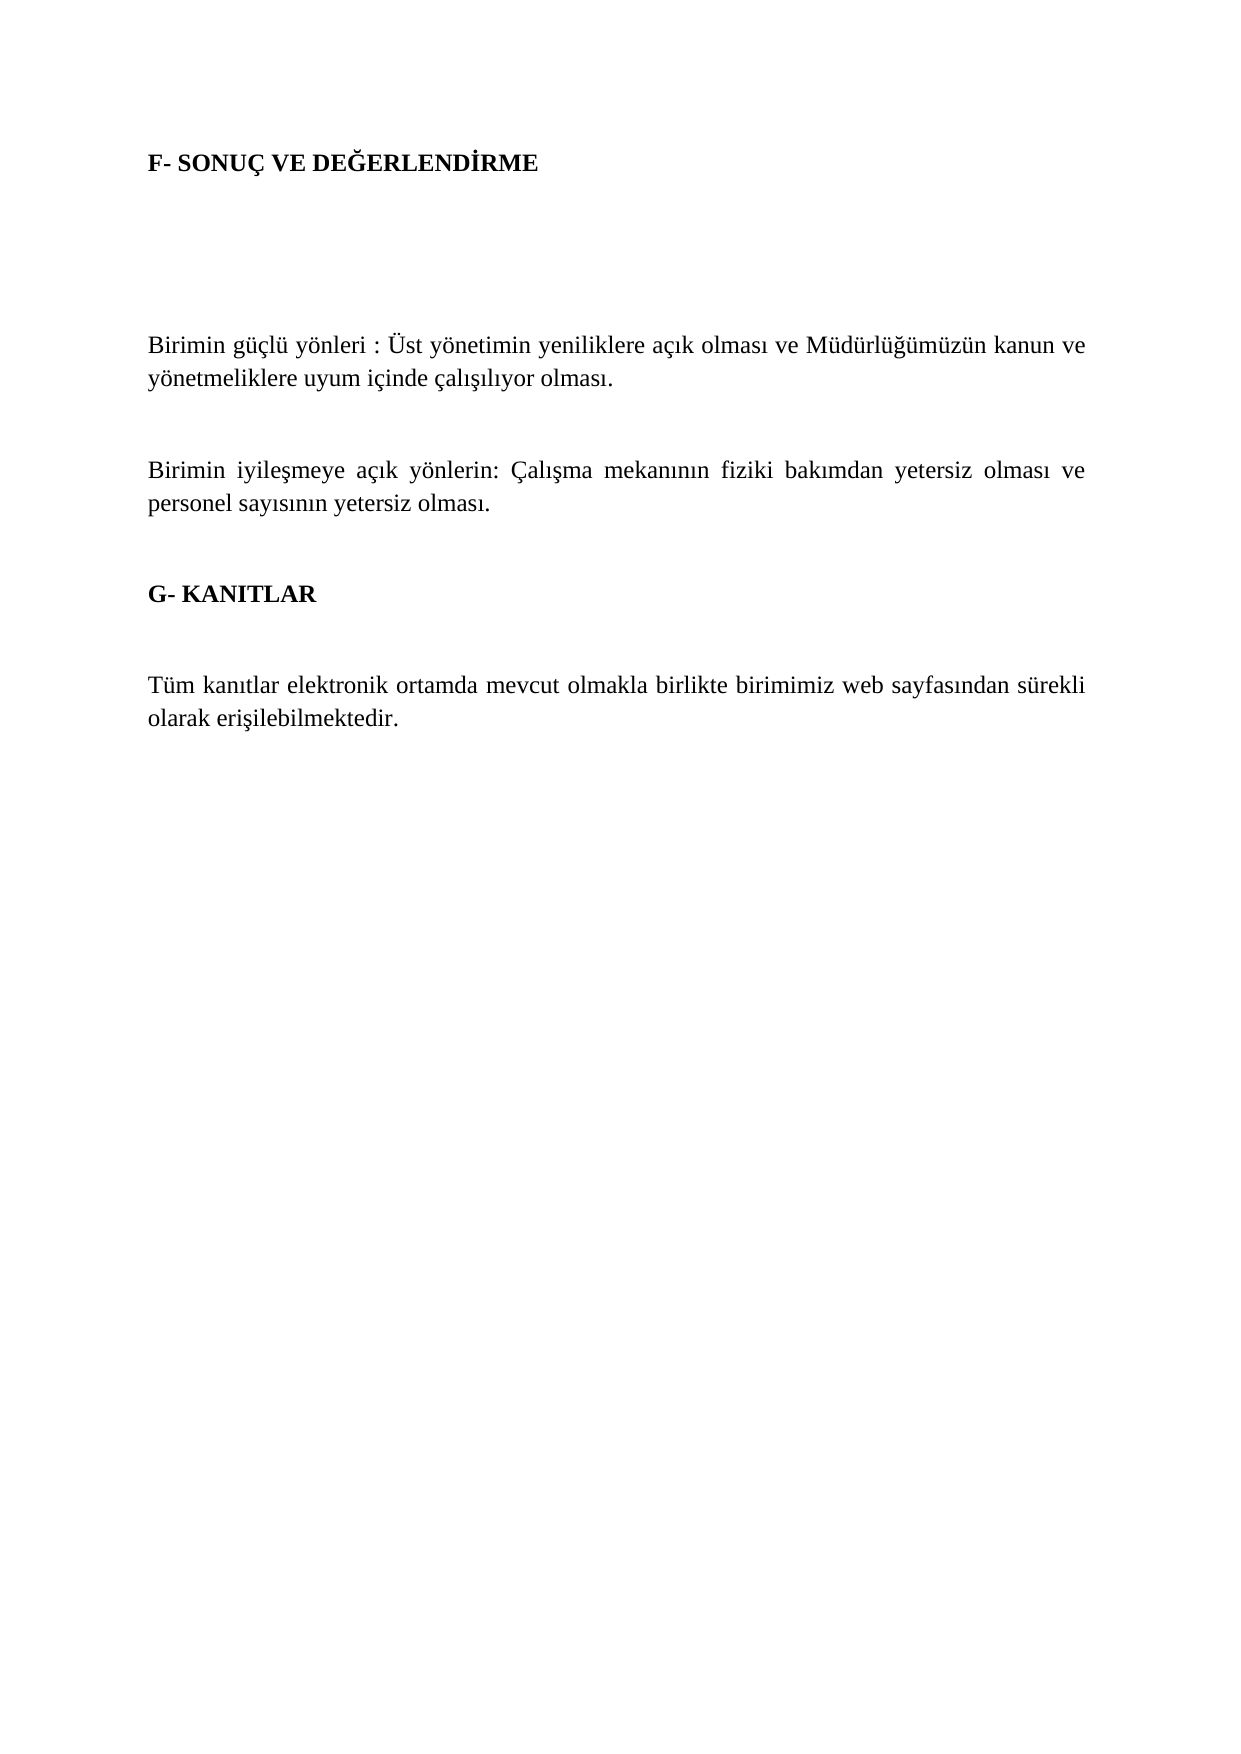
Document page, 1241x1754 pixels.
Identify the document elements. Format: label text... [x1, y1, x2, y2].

text Birimin iyileşmeye açık yönlerin: Çalışma mekanının fiziki bakımdan yetersiz olması ve personel sayısının yetersiz olması. [148, 455, 1086, 516]
text F- SONUÇ VE DEĞERLENDİRME [148, 148, 1086, 176]
text Birimin güçlü yönleri : Üst yönetimin yeniliklere açık olması ve Müdürlüğümüzün kanun ve yönetmeliklere uyum içinde çalışılıyor olması. [148, 330, 1086, 392]
text G- KANITLAR [148, 579, 1086, 608]
text Tüm kanıtlar elektronik ortamda mevcut olmakla birlikte birimimiz web sayfasından sürekli olarak erişilebilmektedir. [148, 670, 1086, 732]
